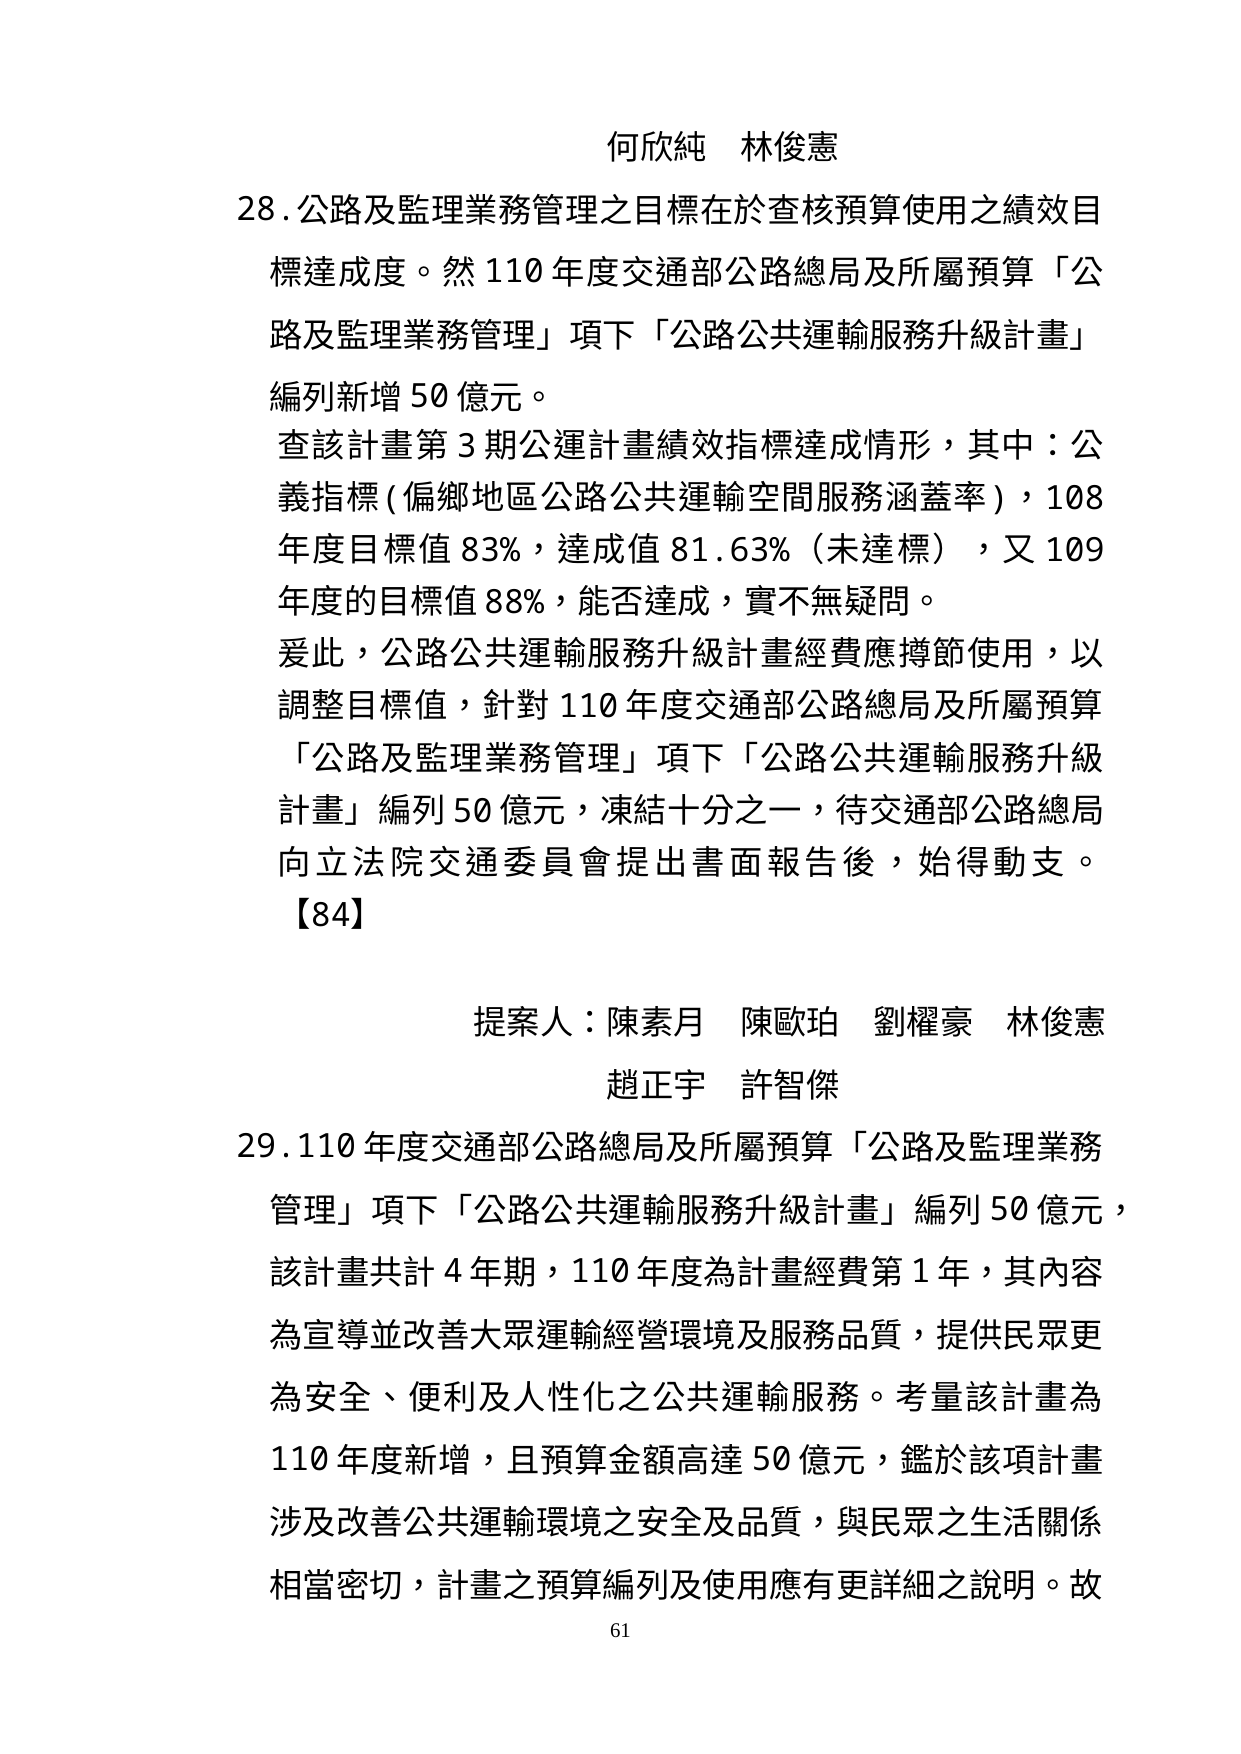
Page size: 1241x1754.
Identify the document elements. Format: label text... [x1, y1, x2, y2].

text 何欣純 林俊憲 [473, 103, 1117, 166]
text 爰此，公路公共運輸服務升級計畫經費應撙節使用，以調整目標值，針對110年度交通部公路總局及所屬預算「公路及監理業務管理」項下「公路公共運輸服務升級計畫」編列50億元，凍結十分之一，待交通部公路總局向立法院交通委員會提出書面報告後，始得動支。【84】 [277, 624, 1104, 937]
text 提案人：陳素月 陳歐珀 劉櫂豪 林俊憲 趙正宇 許智傑 [473, 978, 1117, 1103]
text 28.公路及監理業務管理之目標在於查核預算使用之績效目標達成度。然110年度交通部公路總局及所屬預算「公路及監理業務管理」項下「公路公共運輸服務升級計畫」編列新增50億元。 [236, 166, 1104, 416]
text 29.110年度交通部公路總局及所屬預算「公路及監理業務管理」項下「公路公共運輸服務升級計畫」編列50億元，該計畫共計4年期，110年度為計畫經費第1年，其內容為宣導並改善大眾運輸經營環境及服務品質，提供民眾更為安全、便利及人性化之公共運輸服務。考量該計畫為110年度新增，且預算金額高達50億元，鑑於該項計畫涉及改善公共運輸環境之安全及品質，與民眾之生活關係相當密切，計畫之預算編列及使用應有更詳細之說明。故凍結該項預算十分之一，待交通部公路總局向立法院交通委員會提出書面報告後，始得動支。【85】 [236, 1103, 1104, 1603]
text 查該計畫第3期公運計畫績效指標達成情形，其中：公義指標(偏鄉地區公路公共運輸空間服務涵蓋率)，108年度目標值83%，達成值81.63%（未達標），又109年度的目標值88%，能否達成，實不無疑問。 [277, 416, 1104, 624]
